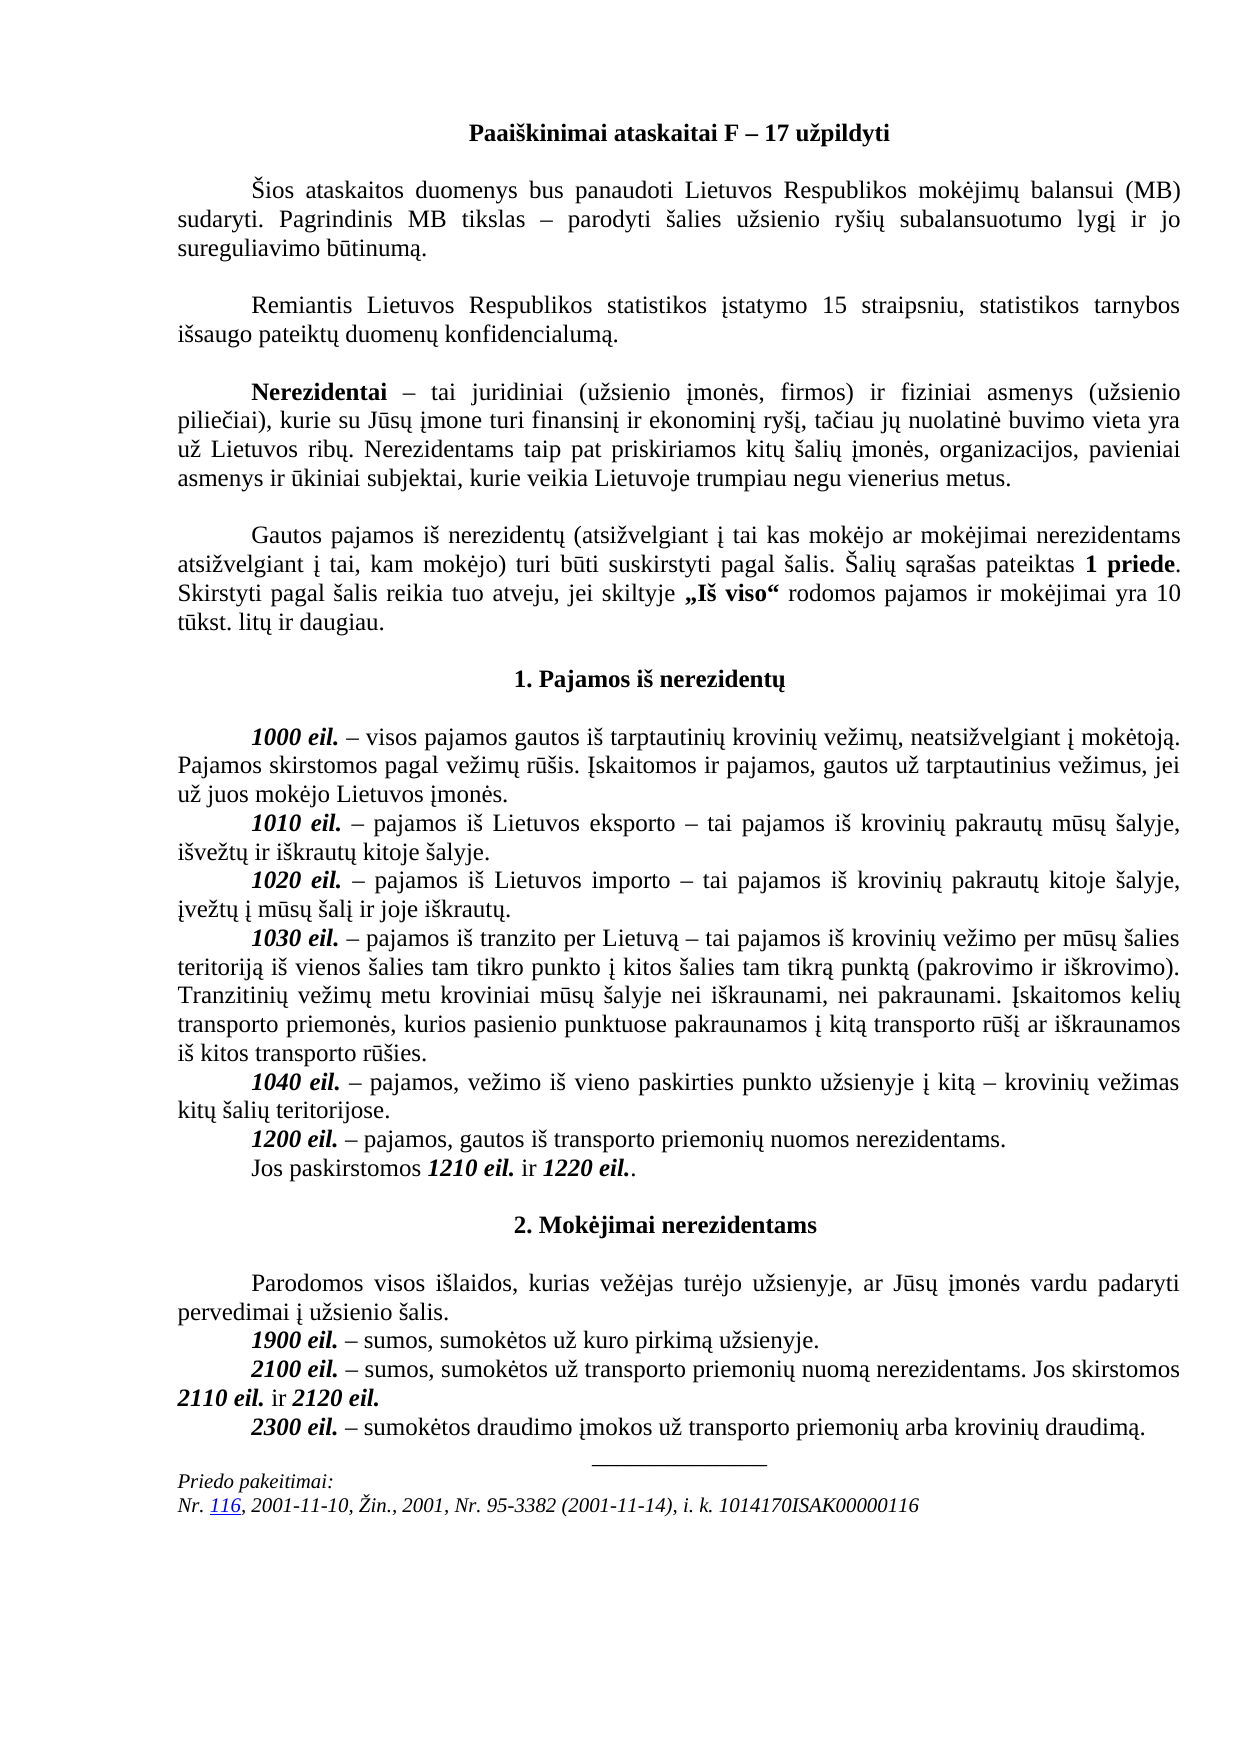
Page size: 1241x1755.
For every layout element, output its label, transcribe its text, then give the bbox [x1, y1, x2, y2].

text 1900 eil. – sumos, sumokėtos už kuro pirkimą užsienyje. [177, 1326, 1181, 1354]
text Jos paskirstomos 1210 eil. ir 1220 eil.. [177, 1153, 1181, 1182]
text Priedo pakeitimai: [177, 1469, 1181, 1493]
text Parodomos visos išlaidos, kurias vežėjas turėjo užsienyje, ar Jūsų įmonės vardu padaryti pervedimai į užsienio šalis. [177, 1268, 1181, 1326]
text 2100 eil. – sumos, sumokėtos už transporto priemonių nuomą nerezidentams. Jos skirstomos 2110 eil. ir 2120 eil. [177, 1354, 1181, 1412]
text ______________ [177, 1441, 1181, 1469]
text 1040 eil. – pajamos, vežimo iš vieno paskirties punkto užsienyje į kitą – krovinių vežimas kitų šalių teritorijose. [177, 1067, 1181, 1124]
text 1030 eil. – pajamos iš tranzito per Lietuvą – tai pajamos iš krovinių vežimo per mūsų šalies teritoriją iš vienos šalies tam tikro punkto į kitos šalies tam tikrą punktą (pakrovimo ir iškrovimo). Tranzitinių vežimų metu kroviniai mūsų šalyje nei iškraunami, nei pakraunami. Įskaitomos kelių transporto priemonės, kurios pasienio punktuose pakraunamos į kitą transporto rūšį ar iškraunamos iš kitos transporto rūšies. [177, 923, 1181, 1067]
text 1020 eil. – pajamos iš Lietuvos importo – tai pajamos iš krovinių pakrautų kitoje šalyje, įvežtų į mūsų šalį ir joje iškrautų. [177, 866, 1181, 923]
text 2300 eil. – sumokėtos draudimo įmokos už transporto priemonių arba krovinių draudimą. [177, 1412, 1181, 1441]
text Remiantis Lietuvos Respublikos statistikos įstatymo 15 straipsniu, statistikos tarnybos išsaugo pateiktų duomenų konfidencialumą. [177, 291, 1181, 348]
text Paaiškinimai ataskaitai F – 17 užpildyti [177, 118, 1181, 147]
text 2. Mokėjimai nerezidentams [440, 1211, 1181, 1239]
text 1000 eil. – visos pajamos gautos iš tarptautinių krovinių vežimų, neatsižvelgiant į mokėtoją. Pajamos skirstomos pagal vežimų rūšis. Įskaitomos ir pajamos, gautos už tarptautinius vežimus, jei už juos mokėjo Lietuvos įmonės. [177, 722, 1181, 808]
text Nerezidentai – tai juridiniai (užsienio įmonės, firmos) ir fiziniai asmenys (užsienio piliečiai), kurie su Jūsų įmone turi finansinį ir ekonominį ryšį, tačiau jų nuolatinė buvimo vieta yra už Lietuvos ribų. Nerezidentams taip pat priskiriamos kitų šalių įmonės, organizacijos, pavieniai asmenys ir ūkiniai subjektai, kurie veikia Lietuvoje trumpiau negu vienerius metus. [177, 377, 1181, 492]
text 1200 eil. – pajamos, gautos iš transporto priemonių nuomos nerezidentams. [177, 1124, 1181, 1153]
text Šios ataskaitos duomenys bus panaudoti Lietuvos Respublikos mokėjimų balansui (MB) sudaryti. Pagrindinis MB tikslas – parodyti šalies užsienio ryšių subalansuotumo lygį ir jo sureguliavimo būtinumą. [177, 176, 1181, 262]
text 1. Pajamos iš nerezidentų [440, 664, 1181, 693]
text Nr. 116, 2001-11-10, Žin., 2001, Nr. 95-3382 (2001-11-14), i. k. 1014170ISAK00000116 [177, 1493, 1181, 1517]
text Gautos pajamos iš nerezidentų (atsižvelgiant į tai kas mokėjo ar mokėjimai nerezidentams atsižvelgiant į tai, kam mokėjo) turi būti suskirstyti pagal šalis. Šalių sąrašas pateiktas 1 priede. Skirstyti pagal šalis reikia tuo atveju, jei skiltyje „Iš viso“ rodomos pajamos ir mokėjimai yra 10 tūkst. litų ir daugiau. [177, 521, 1181, 636]
text 1010 eil. – pajamos iš Lietuvos eksporto – tai pajamos iš krovinių pakrautų mūsų šalyje, išvežtų ir iškrautų kitoje šalyje. [177, 808, 1181, 866]
